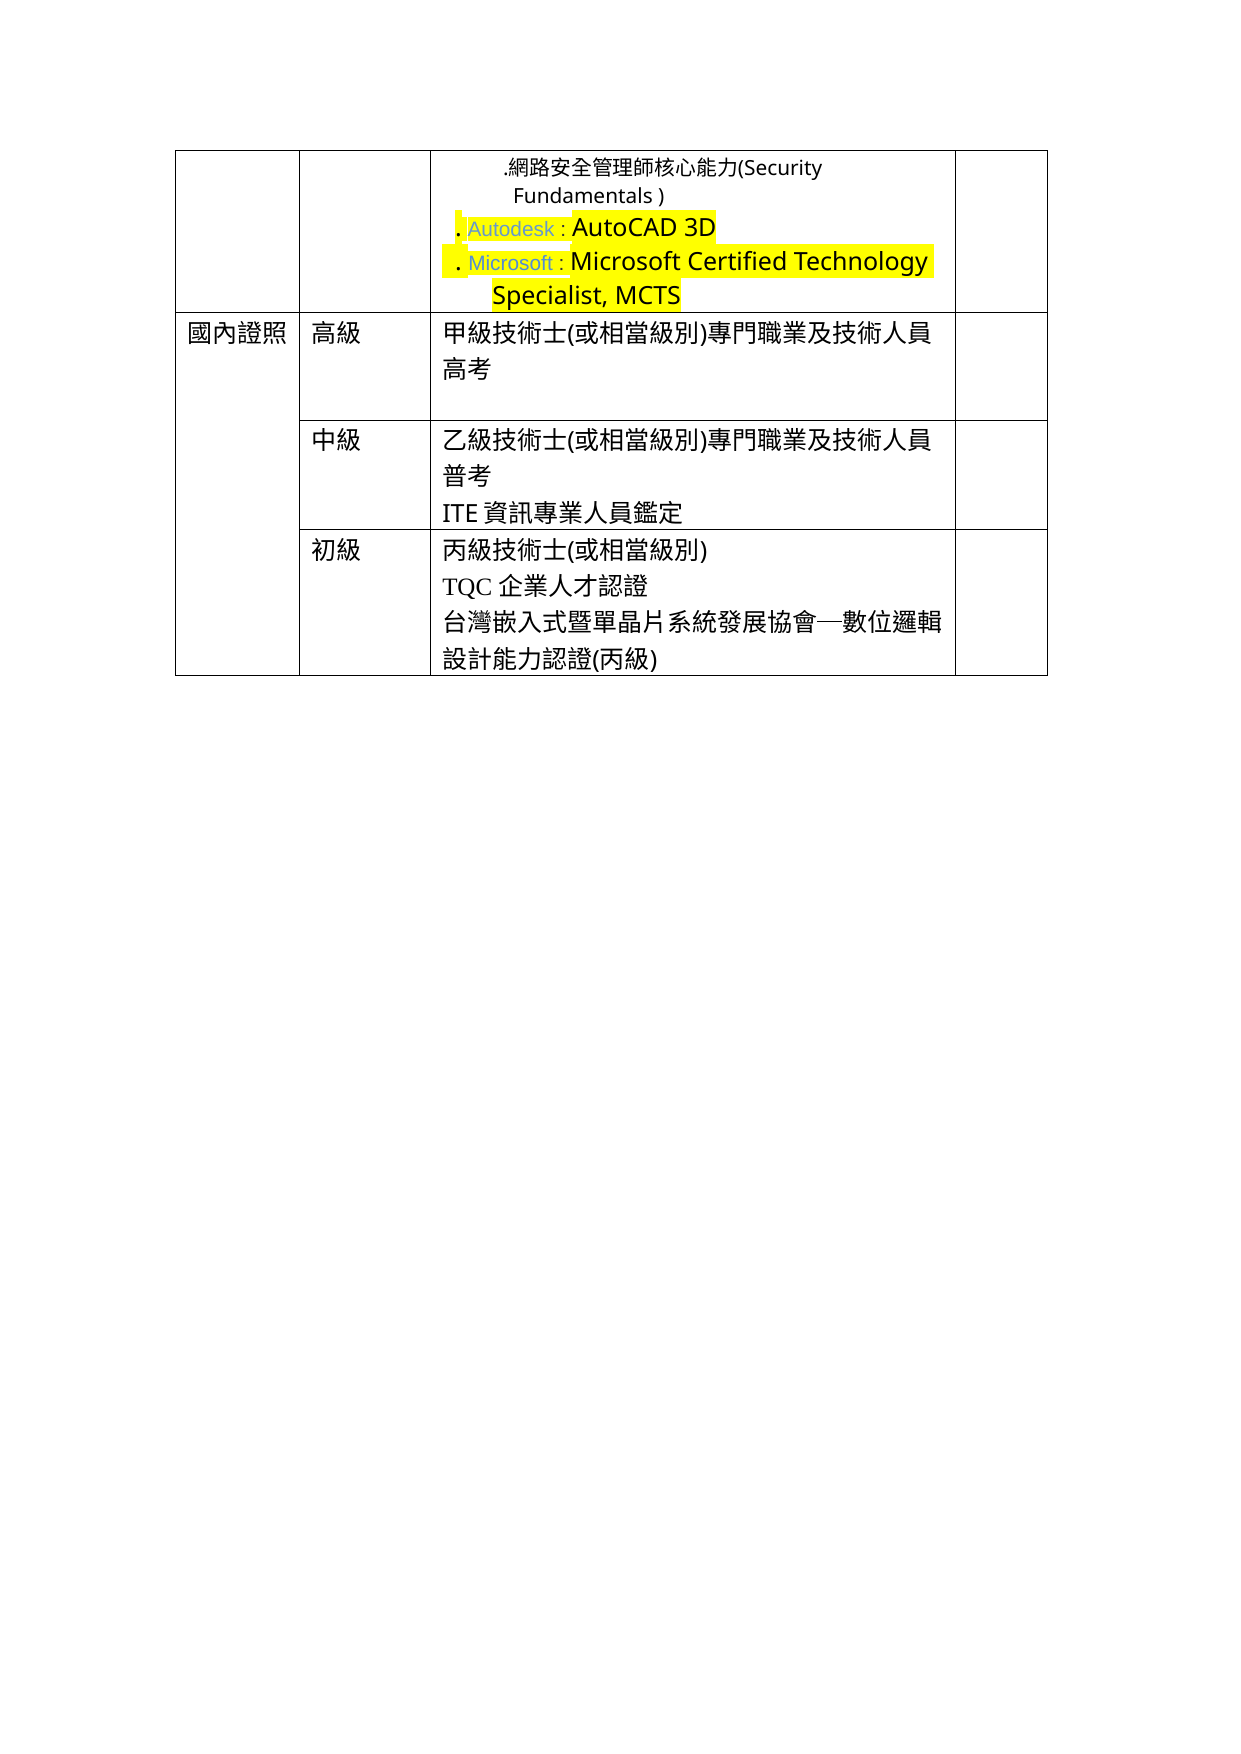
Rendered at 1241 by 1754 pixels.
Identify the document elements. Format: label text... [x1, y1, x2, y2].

table_cell [956, 313, 1047, 419]
table_cell 甲級技術士(或相當級別)專門職業及技術人員高考 [431, 313, 955, 419]
table_cell [956, 151, 1047, 312]
table_cell [176, 151, 299, 312]
table_cell 初級 [300, 530, 430, 675]
table_cell 中級 [300, 421, 430, 529]
table_cell [300, 151, 430, 312]
table_cell 國內證照 [176, 313, 299, 675]
table_cell 乙級技術士(或相當級別)專門職業及技術人員普考 ITE資訊專業人員鑑定 [431, 421, 955, 529]
table_cell .網路安全管理師核心能力(Security Fundamentals ) . Autodesk : AutoCAD 3D . Microsoft : Microsoft Certified Technology Specialist, MCTS [431, 151, 955, 312]
table_cell [956, 530, 1047, 675]
table_cell [956, 421, 1047, 529]
table_cell 丙級技術士(或相當級別) TQC 企業人才認證 台灣嵌入式暨單晶片系統發展協會─數位邏輯設計能力認證(丙級) [431, 530, 955, 675]
table_cell 高級 [300, 313, 430, 419]
